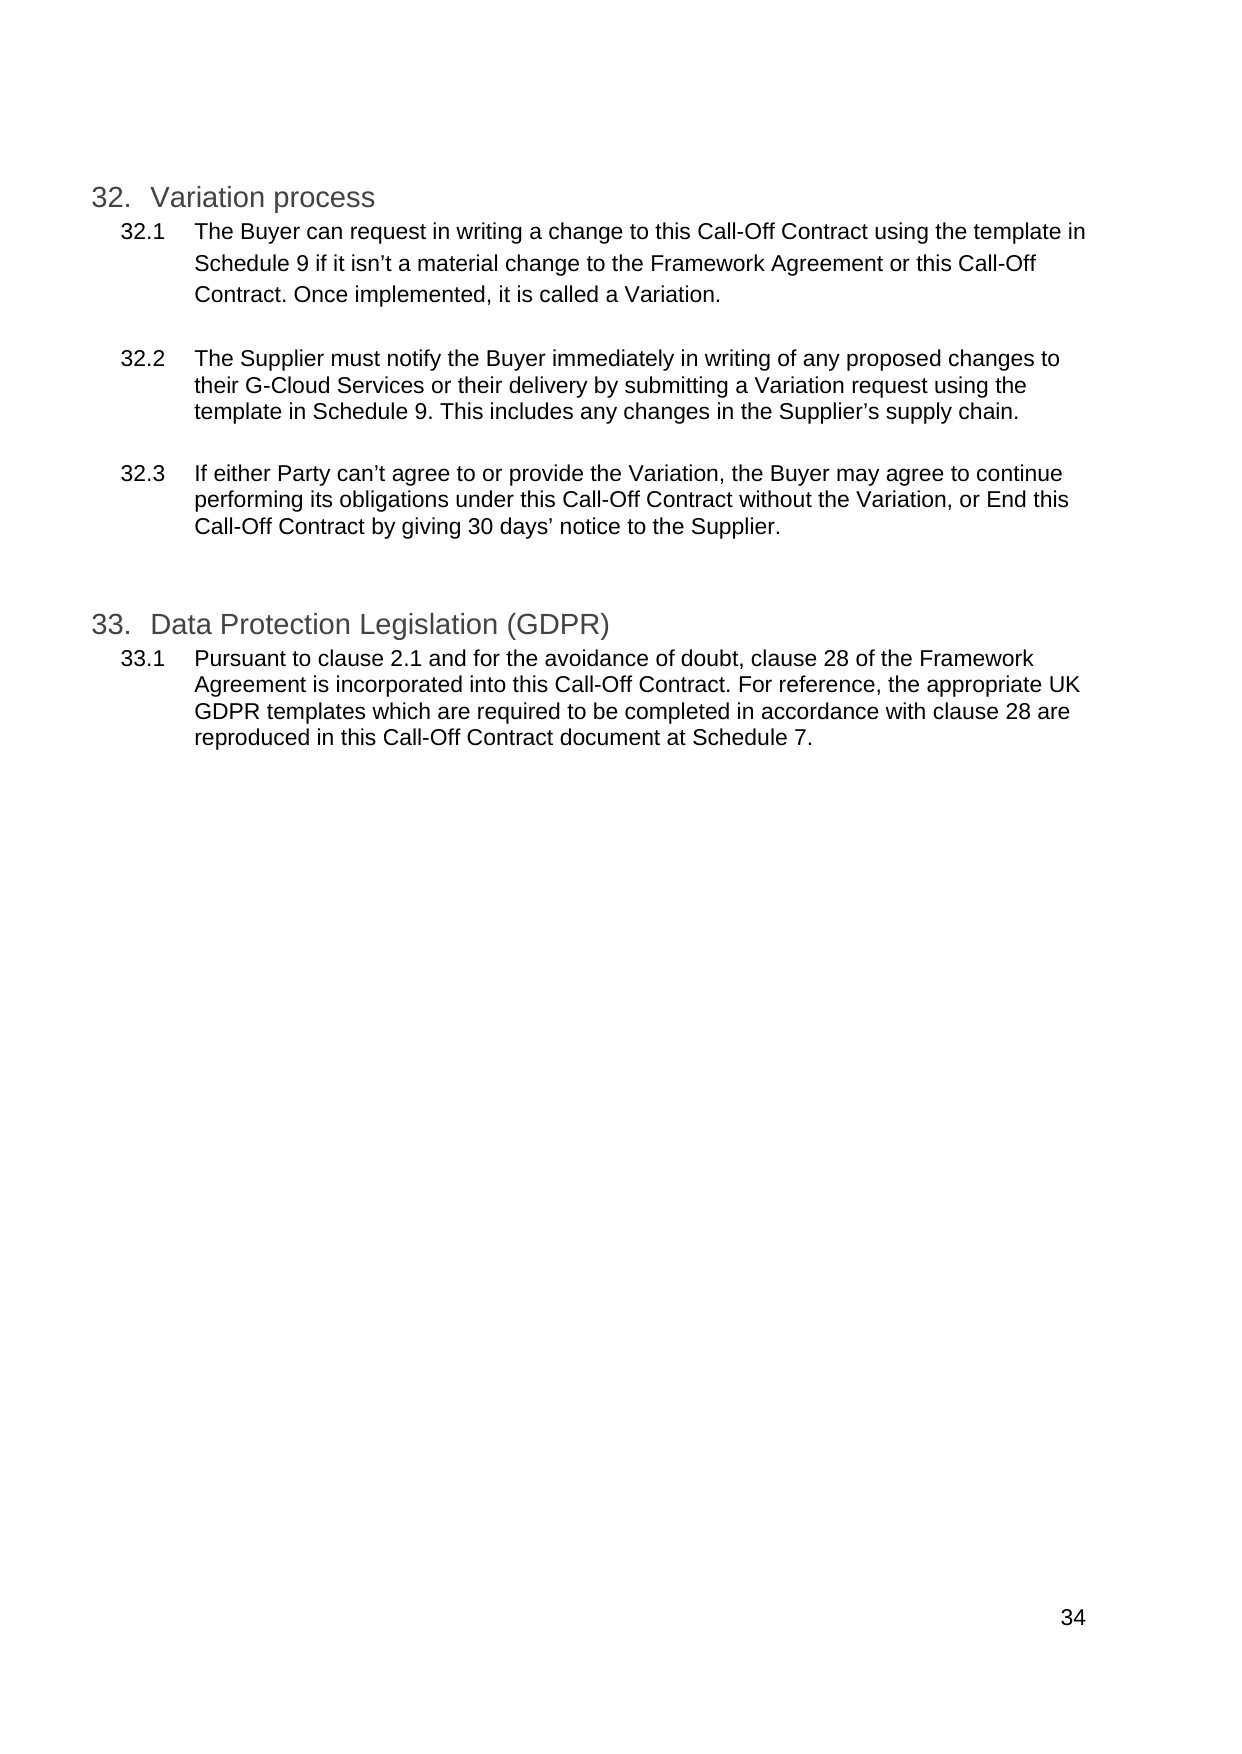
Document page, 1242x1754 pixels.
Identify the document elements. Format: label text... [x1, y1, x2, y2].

subtitle 33. Data Protection Legislation (GDPR) [91, 607, 1092, 641]
subtitle 33.1 Pursuant to clause 2.1 and for the avoidance of doubt, clause 28 of the Framework Agreement is incorporated into this Call-Off Contract. For reference, the appropriate UK GDPR templates which are required to be completed in accordance with clause 28 are [120, 645, 1090, 724]
subtitle 32. Variation process [91, 181, 1092, 214]
subtitle 32.2 The Supplier must notify the Buyer immediately in writing of any proposed changes to their G-Cloud Services or their delivery by submitting a Variation request using the template in Schedule 9. This includes any changes in the Supplier’s supply chain. [120, 345, 1090, 424]
subtitle 32.1 The Buyer can request in writing a change to this Call-Off Contract using the template in Schedule 9 if it isn’t a material change to the Framework Agreement or this Call-Off Contract. Once implemented, it is called a Variation. [120, 218, 1090, 308]
subtitle 32.3 If either Party can’t agree to or provide the Variation, the Buyer may agree to continue performing its obligations under this Call-Off Contract without the Variation, or End this Call-Off Contract by giving 30 days’ notice to the Supplier. [120, 460, 1090, 539]
subtitle reproduced in this Call-Off Contract document at Schedule 7. [120, 724, 1092, 751]
